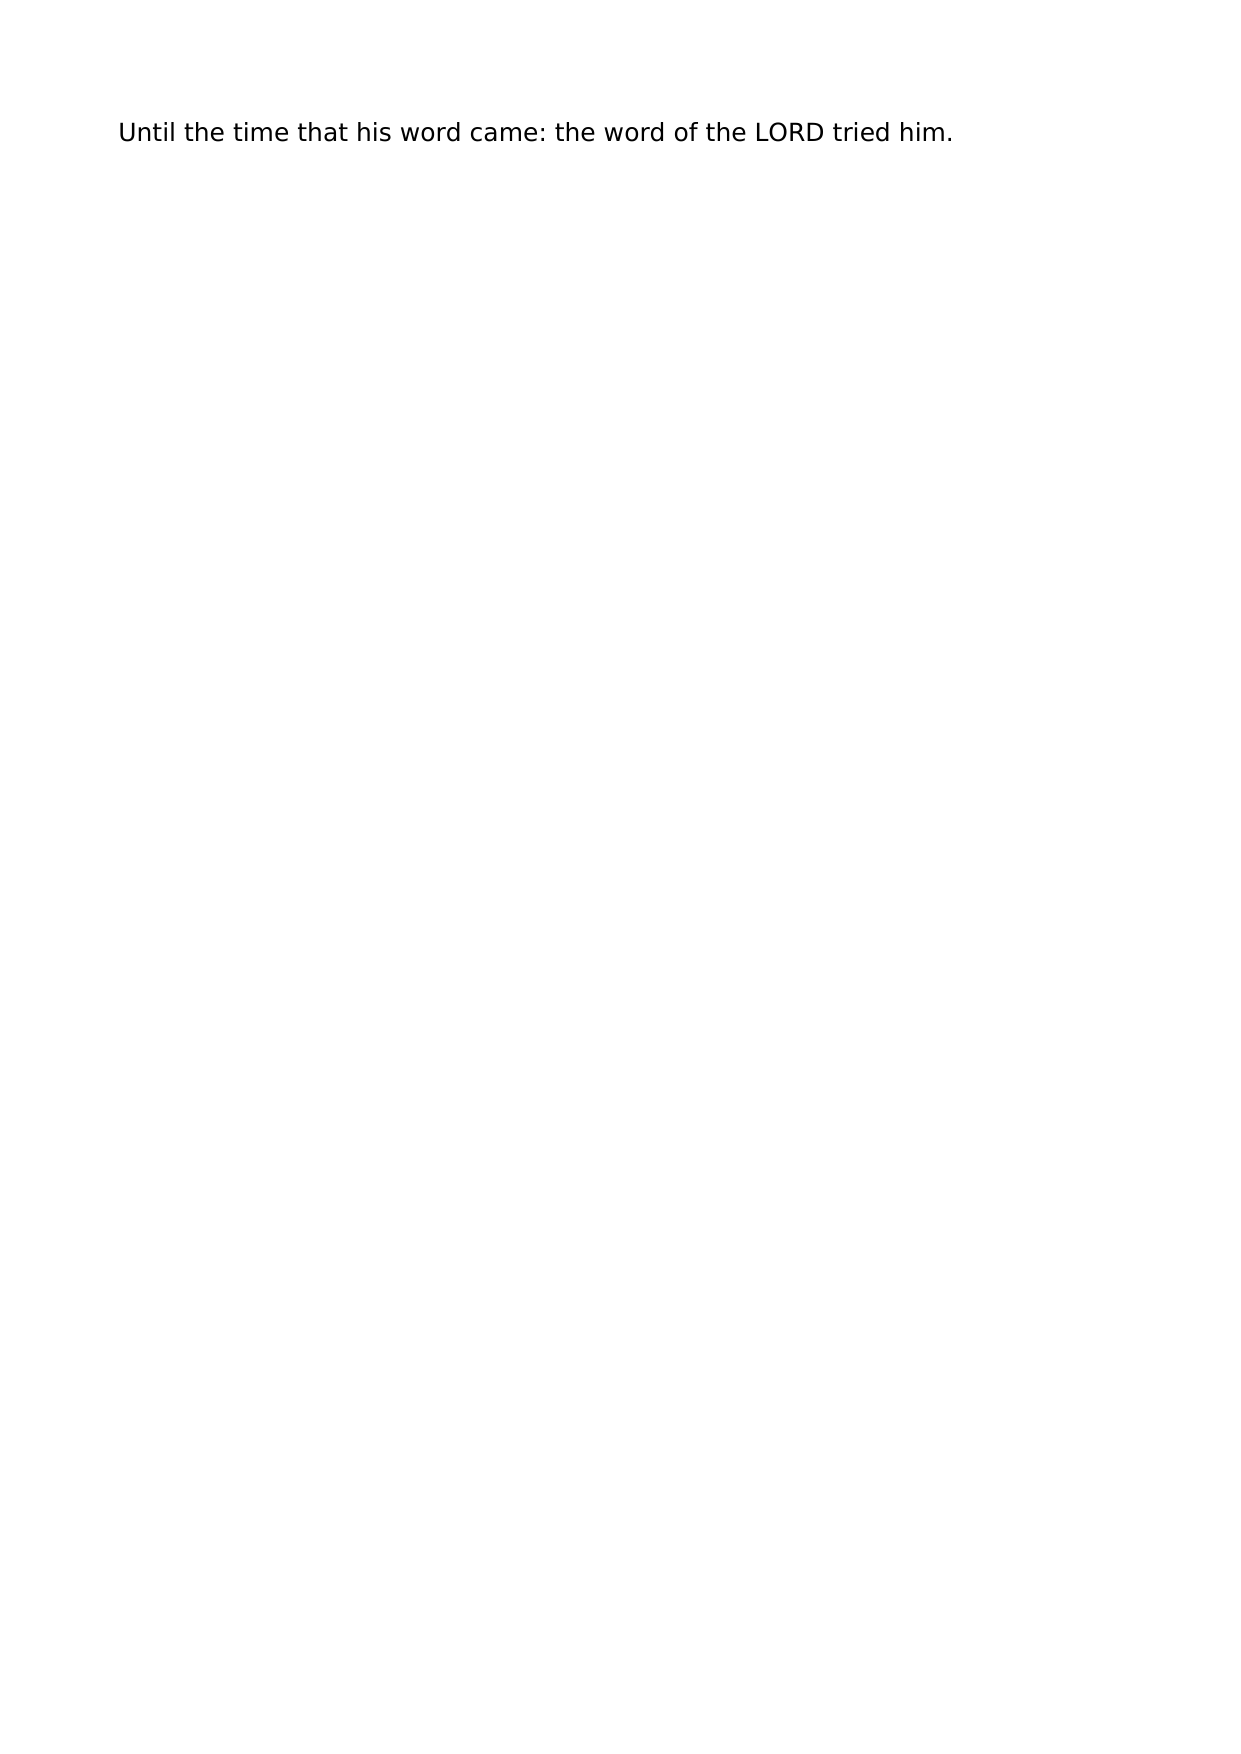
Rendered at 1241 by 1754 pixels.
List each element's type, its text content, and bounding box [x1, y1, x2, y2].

text Until the time that his word came: the word of the LORD tried him. [118, 118, 1122, 147]
